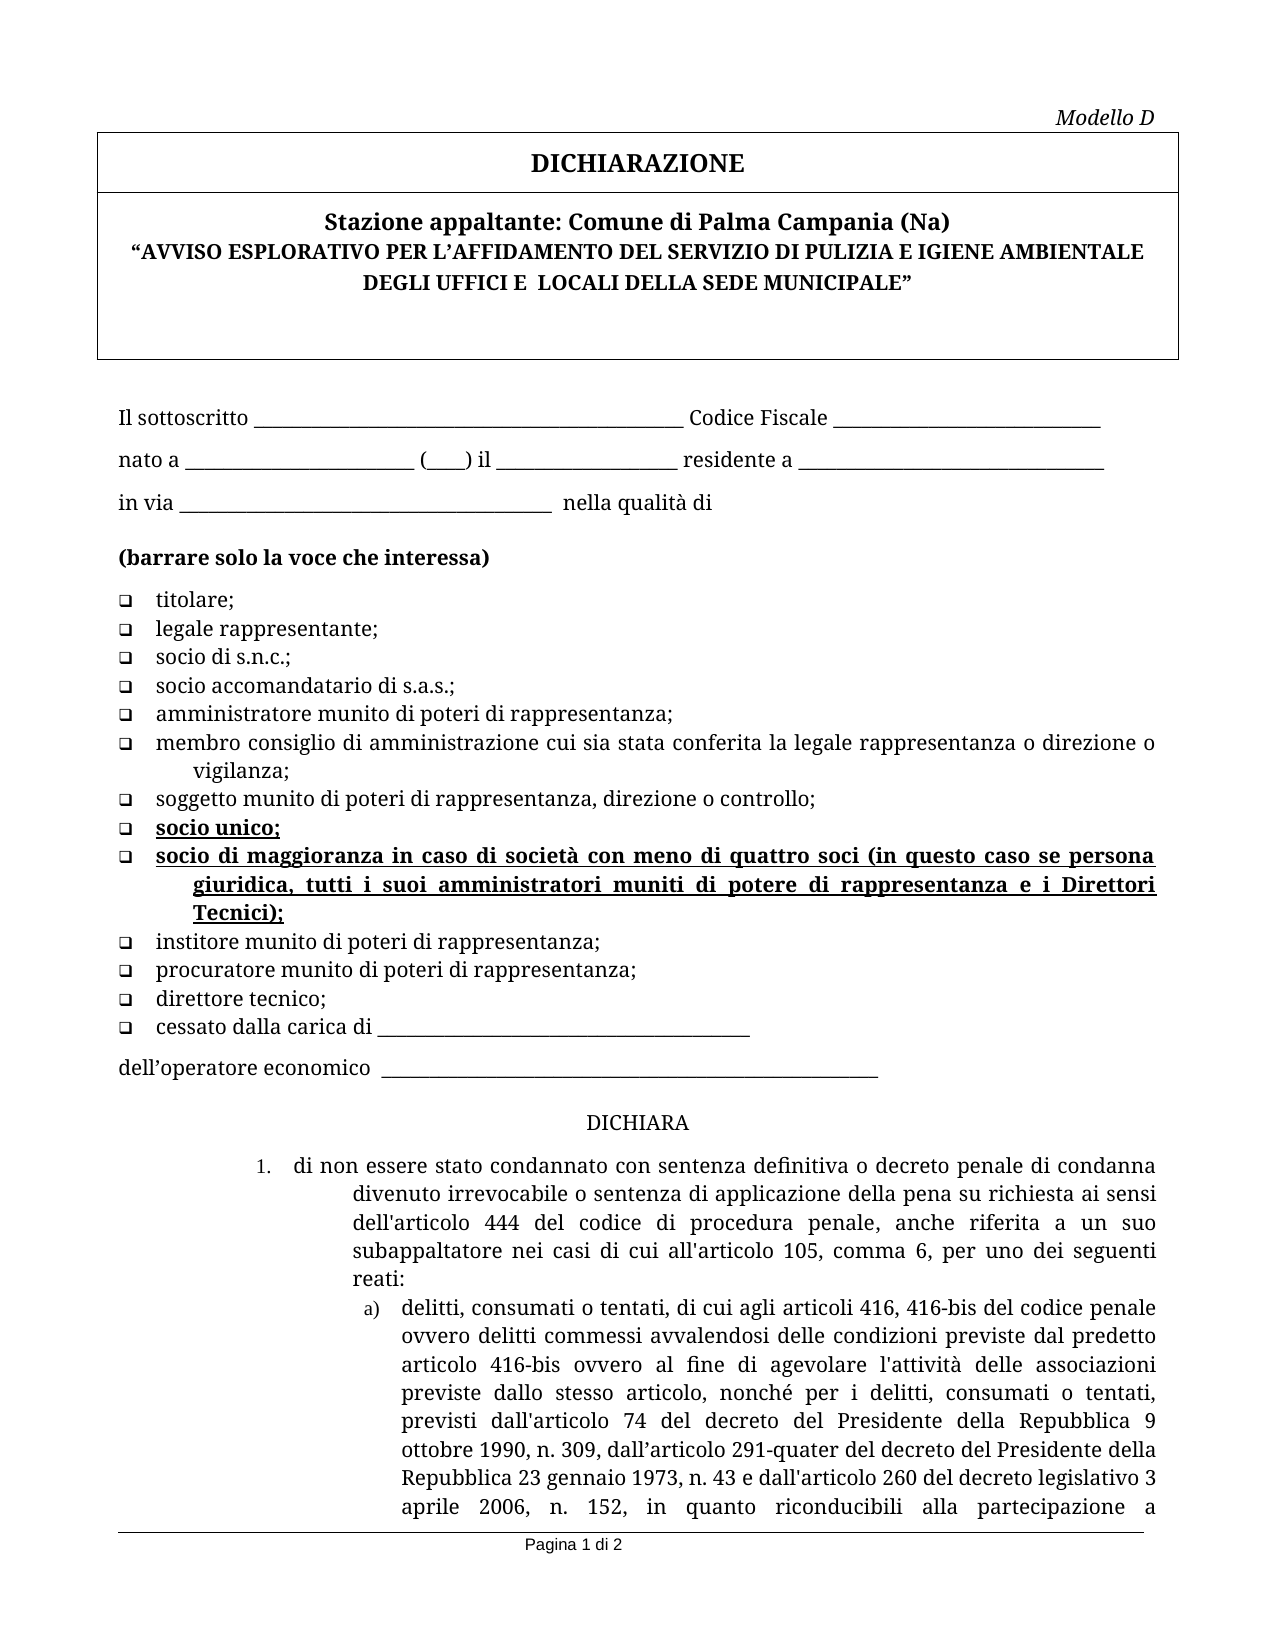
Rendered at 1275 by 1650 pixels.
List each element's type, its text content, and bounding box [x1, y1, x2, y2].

table_header DICHIARAZIONE [98, 133, 1178, 192]
table_cell “AVVISO ESPLORATIVO PER L’AFFIDAMENTO DEL SERVIZIO DI PULIZIA E IGIENE AMBIENTALE DEGLI UFFICI E LOCALI DELLA SEDE MUNICIPALE” [98, 237, 1178, 359]
list socio unico; [118, 813, 1157, 841]
list cessato dalla carica di _______________________________________ [118, 1012, 1157, 1041]
text Il sottoscritto _____________________________________________ Codice Fiscale ____________________________ [118, 403, 1157, 431]
text Modello D [118, 103, 1157, 132]
text dell’operatore economico ____________________________________________________ [118, 1053, 1157, 1081]
list socio di maggioranza in caso di società con meno di quattro soci (in questo caso se persona giuridica, tutti i suoi amministratori muniti di potere di rappresentanza e i Direttori Tecnici); [118, 841, 1157, 927]
list soggetto munito di poteri di rappresentanza, direzione o controllo; [118, 784, 1157, 813]
list amministratore munito di poteri di rappresentanza; [118, 699, 1157, 728]
list legale rappresentante; [118, 614, 1157, 642]
list membro consiglio di amministrazione cui sia stata conferita la legale rappresentanza o direzione o vigilanza; [118, 728, 1157, 784]
list institore munito di poteri di rappresentanza; [118, 927, 1157, 955]
list socio accomandatario di s.a.s.; [118, 671, 1157, 699]
list direttore tecnico; [118, 984, 1157, 1012]
list titolare; [118, 586, 1157, 614]
table_cell Stazione appaltante: Comune di Palma Campania (Na) [98, 193, 1178, 237]
list delitti, consumati o tentati, di cui agli articoli 416, 416-bis del codice penale ovvero delitti commessi avvalendosi delle condizioni previste dal predetto articolo 416-bis ovvero al fine di agevolare l'attività delle associazioni previste dallo stesso articolo, nonché per i delitti, consumati o tentati, previsti dall'articolo 74 del decreto del Presidente della Repubblica 9 ottobre 1990, n. 309, dall’articolo 291-quater del decreto del Presidente della Repubblica 23 gennaio 1973, n. 43 e dall'articolo 260 del decreto legislativo 3 aprile 2006, n. 152, in quanto riconducibili alla partecipazione a [363, 1293, 1157, 1520]
text in via _______________________________________ nella qualità di [118, 488, 1157, 516]
text DICHIARA [118, 1108, 1157, 1137]
list di non essere stato condannato con sentenza definitiva o decreto penale di condanna divenuto irrevocabile o sentenza di applicazione della pena su richiesta ai sensi dell'articolo 444 del codice di procedura penale, anche riferita a un suo subappaltatore nei casi di cui all'articolo 105, comma 6, per uno dei seguenti reati: [256, 1151, 1157, 1293]
text nato a ________________________ (____) il ___________________ residente a ________________________________ [118, 445, 1157, 474]
text (barrare solo la voce che interessa) [118, 543, 1157, 571]
list procuratore munito di poteri di rappresentanza; [118, 955, 1157, 984]
list socio di s.n.c.; [118, 642, 1157, 671]
